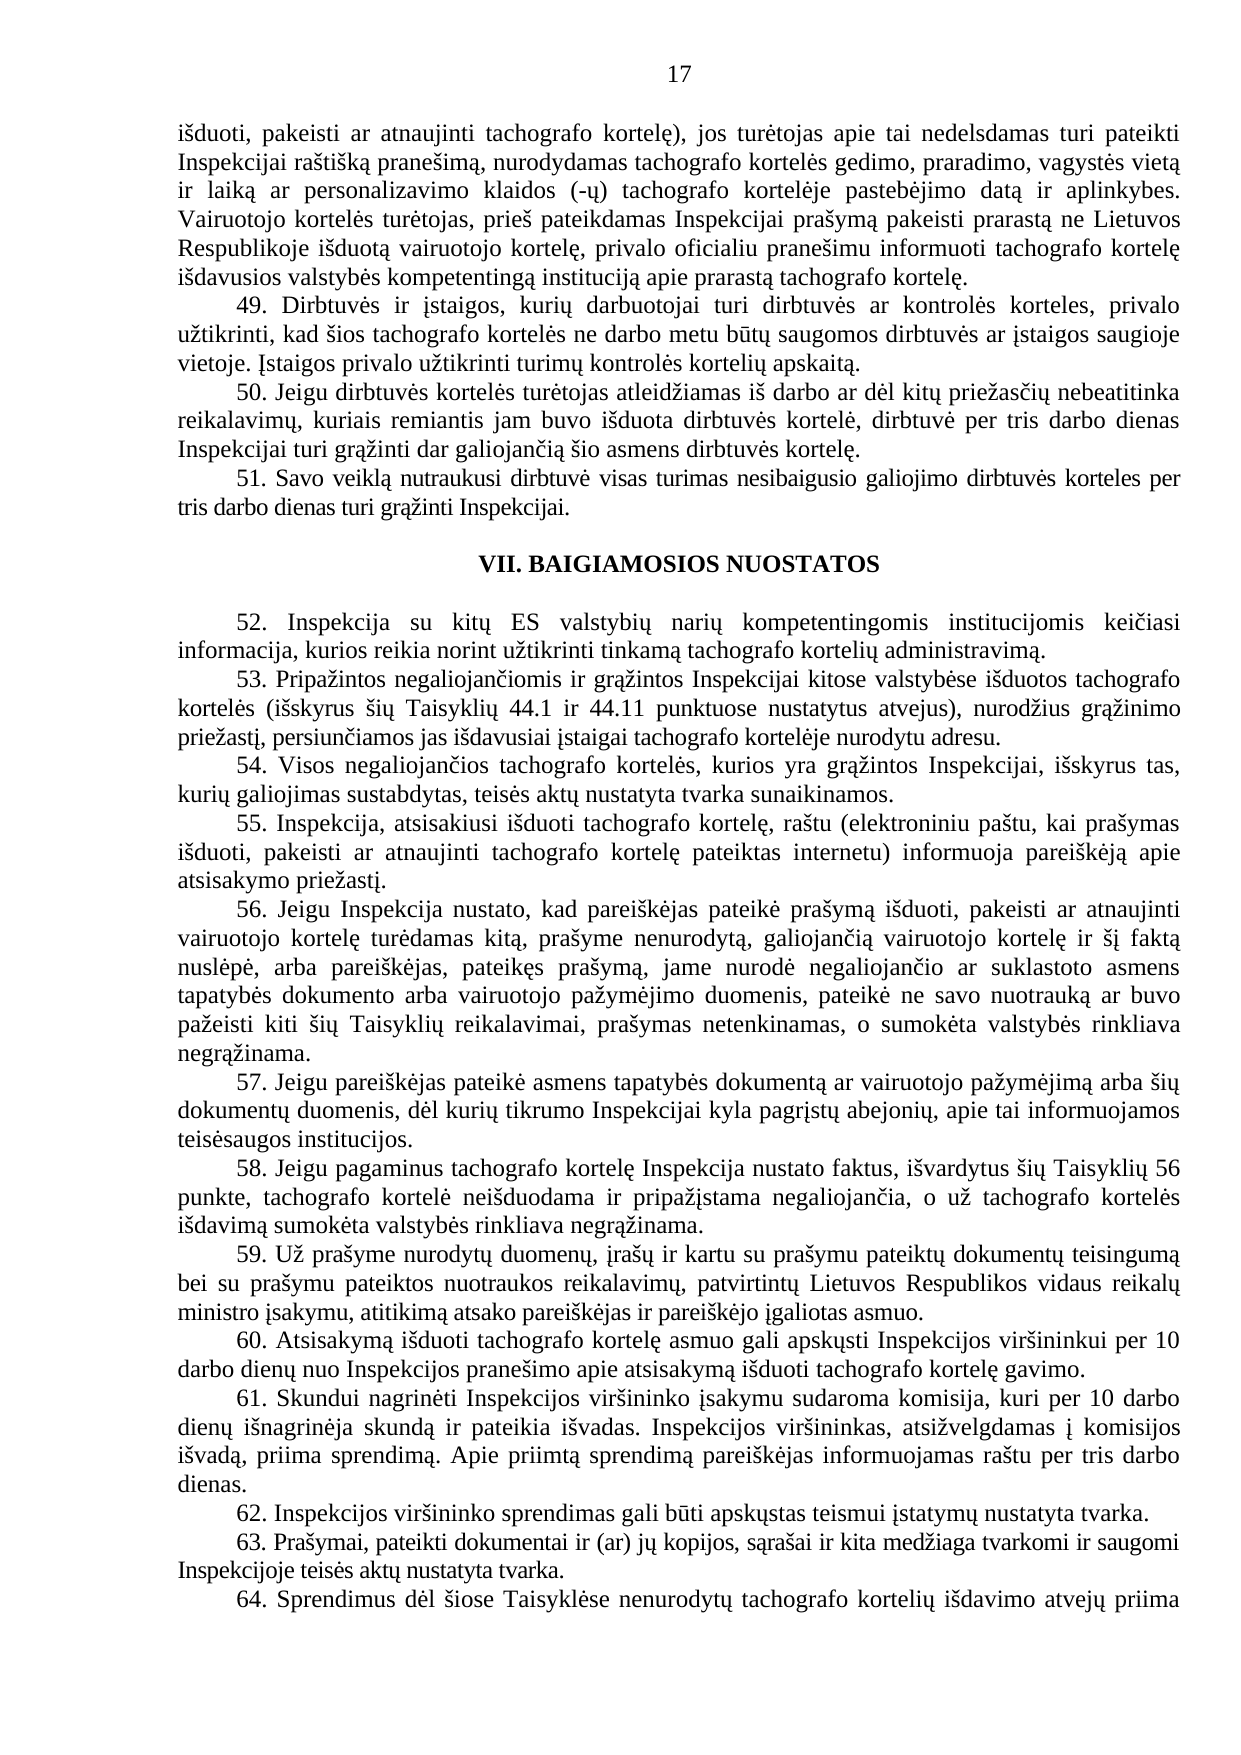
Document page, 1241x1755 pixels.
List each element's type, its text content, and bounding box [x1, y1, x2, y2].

text 57. Jeigu pareiškėjas pateikė asmens tapatybės dokumentą ar vairuotojo pažymėjimą arba šių dokumentų duomenis, dėl kurių tikrumo Inspekcijai kyla pagrįstų abejonių, apie tai informuojamos teisėsaugos institucijos. [177, 1067, 1181, 1153]
text 61. Skundui nagrinėti Inspekcijos viršininko įsakymu sudaroma komisija, kuri per 10 darbo dienų išnagrinėja skundą ir pateikia išvadas. Inspekcijos viršininkas, atsižvelgdamas į komisijos išvadą, priima sprendimą. Apie priimtą sprendimą pareiškėjas informuojamas raštu per tris darbo dienas. [177, 1383, 1181, 1498]
text 50. Jeigu dirbtuvės kortelės turėtojas atleidžiamas iš darbo ar dėl kitų priežasčių nebeatitinka reikalavimų, kuriais remiantis jam buvo išduota dirbtuvės kortelė, dirbtuvė per tris darbo dienas Inspekcijai turi grąžinti dar galiojančią šio asmens dirbtuvės kortelę. [177, 377, 1181, 463]
text 58. Jeigu pagaminus tachografo kortelę Inspekcija nustato faktus, išvardytus šių Taisyklių 56 punkte, tachografo kortelė neišduodama ir pripažįstama negaliojančia, o už tachografo kortelės išdavimą sumokėta valstybės rinkliava negrąžinama. [177, 1153, 1181, 1239]
text išduoti, pakeisti ar atnaujinti tachografo kortelę), jos turėtojas apie tai nedelsdamas turi pateikti Inspekcijai raštišką pranešimą, nurodydamas tachografo kortelės gedimo, praradimo, vagystės vietą ir laiką ar personalizavimo klaidos (-ų) tachografo kortelėje pastebėjimo datą ir aplinkybes. Vairuotojo kortelės turėtojas, prieš pateikdamas Inspekcijai prašymą pakeisti prarastą ne Lietuvos Respublikoje išduotą vairuotojo kortelę, privalo oficialiu pranešimu informuoti tachografo kortelę išdavusios valstybės kompetentingą instituciją apie prarastą tachografo kortelę. [177, 118, 1181, 291]
text VII. BAIGIAMOSIOS NUOSTATOS [177, 549, 1181, 578]
text 49. Dirbtuvės ir įstaigos, kurių darbuotojai turi dirbtuvės ar kontrolės korteles, privalo užtikrinti, kad šios tachografo kortelės ne darbo metu būtų saugomos dirbtuvės ar įstaigos saugioje vietoje. Įstaigos privalo užtikrinti turimų kontrolės kortelių apskaitą. [177, 291, 1181, 377]
text 60. Atsisakymą išduoti tachografo kortelę asmuo gali apskųsti Inspekcijos viršininkui per 10 darbo dienų nuo Inspekcijos pranešimo apie atsisakymą išduoti tachografo kortelę gavimo. [177, 1326, 1181, 1383]
text 64. Sprendimus dėl šiose Taisyklėse nenurodytų tachografo kortelių išdavimo atvejų priima [177, 1584, 1181, 1613]
text 51. Savo veiklą nutraukusi dirbtuvė visas turimas nesibaigusio galiojimo dirbtuvės korteles per tris darbo dienas turi grąžinti Inspekcijai. [177, 463, 1181, 521]
text 59. Už prašyme nurodytų duomenų, įrašų ir kartu su prašymu pateiktų dokumentų teisingumą bei su prašymu pateiktos nuotraukos reikalavimų, patvirtintų Lietuvos Respublikos vidaus reikalų ministro įsakymu, atitikimą atsako pareiškėjas ir pareiškėjo įgaliotas asmuo. [177, 1239, 1181, 1326]
text 54. Visos negaliojančios tachografo kortelės, kurios yra grąžintos Inspekcijai, išskyrus tas, kurių galiojimas sustabdytas, teisės aktų nustatyta tvarka sunaikinamos. [177, 751, 1181, 808]
text 55. Inspekcija, atsisakiusi išduoti tachografo kortelę, raštu (elektroniniu paštu, kai prašymas išduoti, pakeisti ar atnaujinti tachografo kortelę pateiktas internetu) informuoja pareiškėją apie atsisakymo priežastį. [177, 808, 1181, 894]
text 53. Pripažintos negaliojančiomis ir grąžintos Inspekcijai kitose valstybėse išduotos tachografo kortelės (išskyrus šių Taisyklių 44.1 ir 44.11 punktuose nustatytus atvejus), nurodžius grąžinimo priežastį, persiunčiamos jas išdavusiai įstaigai tachografo kortelėje nurodytu adresu. [177, 664, 1181, 751]
text 52. Inspekcija su kitų ES valstybių narių kompetentingomis institucijomis keičiasi informacija, kurios reikia norint užtikrinti tinkamą tachografo kortelių administravimą. [177, 607, 1181, 664]
text 62. Inspekcijos viršininko sprendimas gali būti apskųstas teismui įstatymų nustatyta tvarka. [177, 1498, 1181, 1527]
text 63. Prašymai, pateikti dokumentai ir (ar) jų kopijos, sąrašai ir kita medžiaga tvarkomi ir saugomi Inspekcijoje teisės aktų nustatyta tvarka. [177, 1527, 1181, 1584]
text 56. Jeigu Inspekcija nustato, kad pareiškėjas pateikė prašymą išduoti, pakeisti ar atnaujinti vairuotojo kortelę turėdamas kitą, prašyme nenurodytą, galiojančią vairuotojo kortelę ir šį faktą nuslėpė, arba pareiškėjas, pateikęs prašymą, jame nurodė negaliojančio ar suklastoto asmens tapatybės dokumento arba vairuotojo pažymėjimo duomenis, pateikė ne savo nuotrauką ar buvo pažeisti kiti šių Taisyklių reikalavimai, prašymas netenkinamas, o sumokėta valstybės rinkliava negrąžinama. [177, 894, 1181, 1067]
